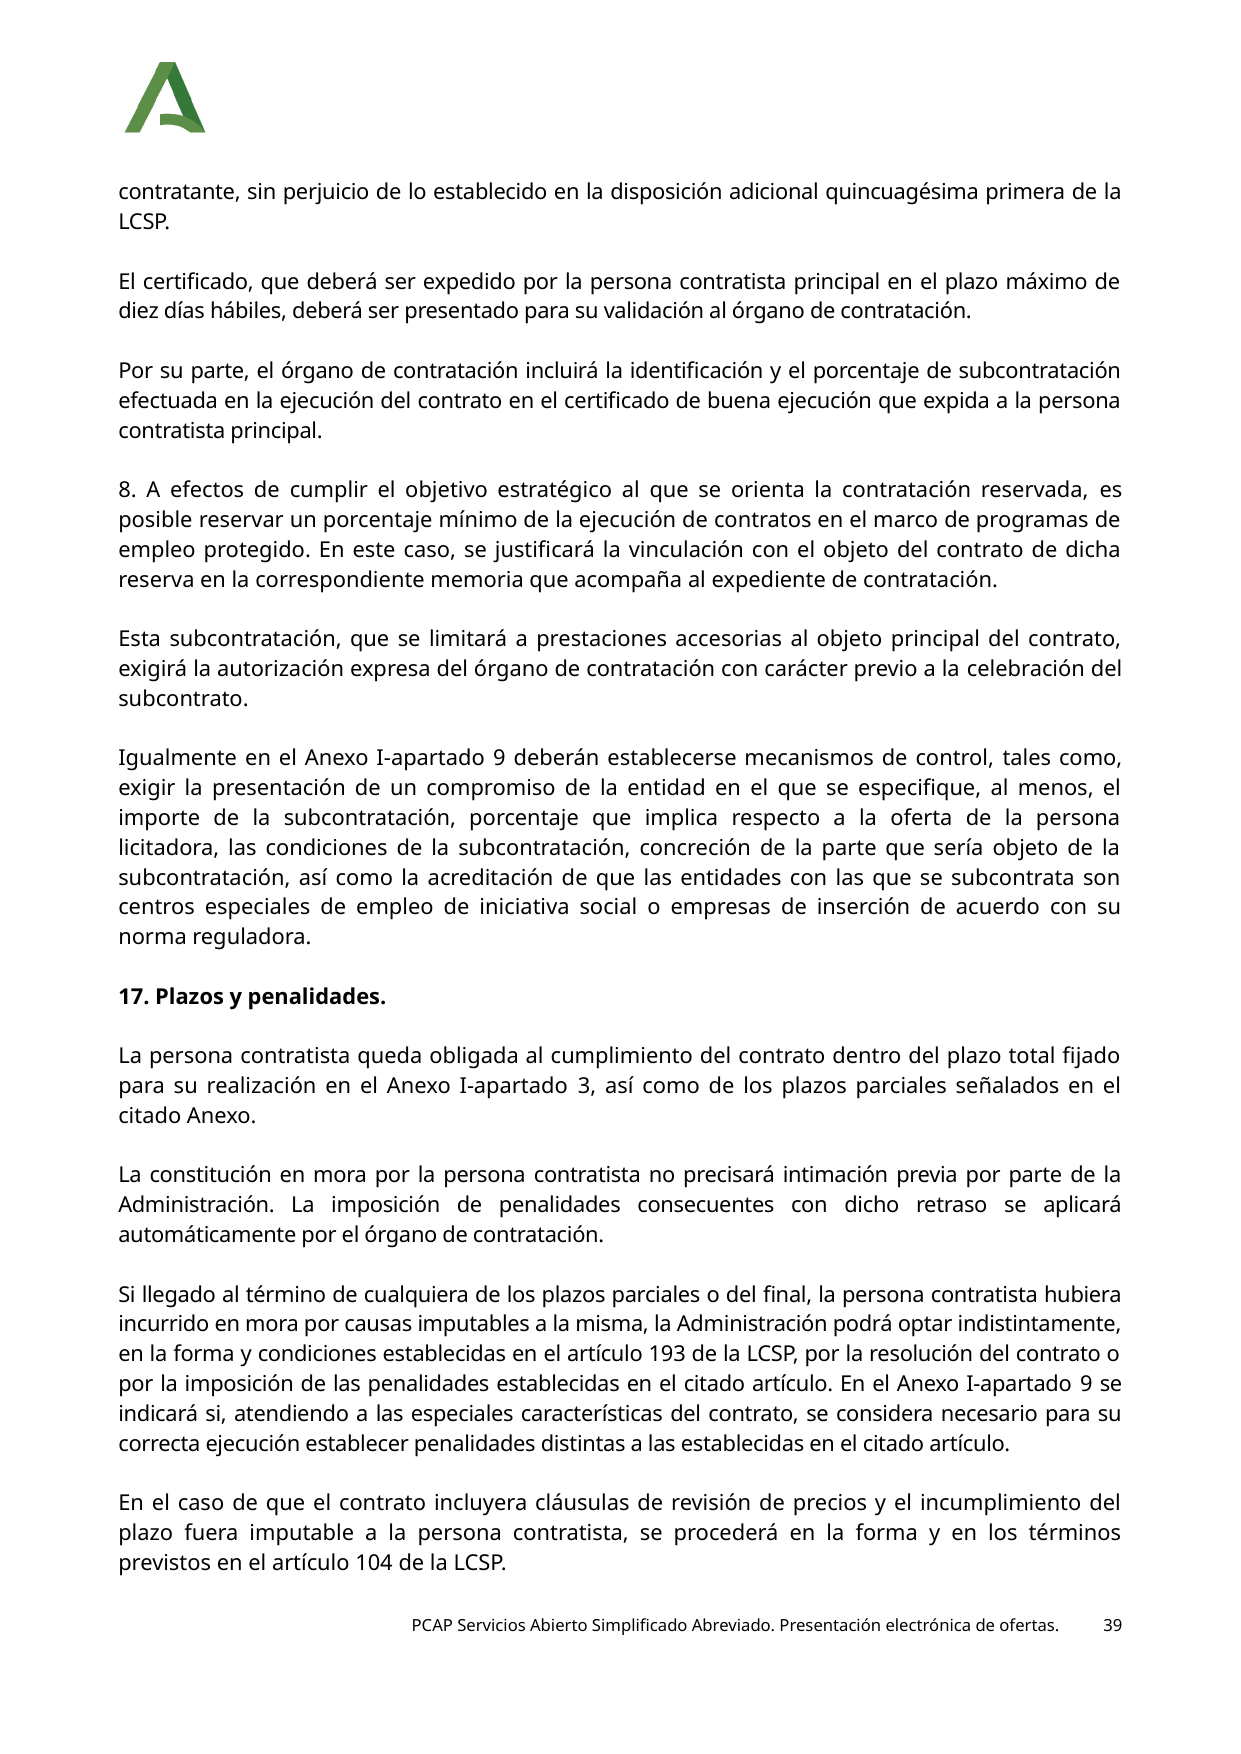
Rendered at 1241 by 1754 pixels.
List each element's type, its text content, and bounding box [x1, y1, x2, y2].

text En el caso de que el contrato incluyera cláusulas de revisión de precios y el incumplimiento del plazo fuera imputable a la persona contratista, se procederá en la forma y en los términos previstos en el artículo 104 de la LCSP. [118, 1487, 1122, 1577]
picture [120, 57, 210, 137]
text Por su parte, el órgano de contratación incluirá la identificación y el porcentaje de subcontratación efectuada en la ejecución del contrato en el certificado de buena ejecución que expida a la persona contratista principal. [118, 355, 1122, 444]
text 8. A efectos de cumplir el objetivo estratégico al que se orienta la contratación reservada, es posible reservar un porcentaje mínimo de la ejecución de contratos en el marco de programas de empleo protegido. En este caso, se justificará la vinculación con el objeto del contrato de dicha reserva en la correspondiente memoria que acompaña al expediente de contratación. [118, 474, 1122, 593]
text Esta subcontratación, que se limitará a prestaciones accesorias al objeto principal del contrato, exigirá la autorización expresa del órgano de contratación con carácter previo a la celebración del subcontrato. [118, 623, 1122, 713]
text Si llegado al término de cualquiera de los plazos parciales o del final, la persona contratista hubiera incurrido en mora por causas imputables a la misma, la Administración podrá optar indistintamente, en la forma y condiciones establecidas en el artículo 193 de la LCSP, por la resolución del contrato o por la imposición de las penalidades establecidas en el citado artículo. En el Anexo I-apartado 9 se indicará si, atendiendo a las especiales características del contrato, se considera necesario para su correcta ejecución establecer penalidades distintas a las establecidas en el citado artículo. [118, 1279, 1122, 1457]
subtitle 17. Plazos y penalidades. [118, 981, 1122, 1011]
text La constitución en mora por la persona contratista no precisará intimación previa por parte de la Administración. La imposición de penalidades consecuentes con dicho retraso se aplicará automáticamente por el órgano de contratación. [118, 1159, 1122, 1249]
text El certificado, que deberá ser expedido por la persona contratista principal en el plazo máximo de diez días hábiles, deberá ser presentado para su validación al órgano de contratación. [118, 266, 1122, 325]
text La persona contratista queda obligada al cumplimiento del contrato dentro del plazo total fijado para su realización en el Anexo I-apartado 3, así como de los plazos parciales señalados en el citado Anexo. [118, 1040, 1122, 1130]
text contratante, sin perjuicio de lo establecido en la disposición adicional quincuagésima primera de la LCSP. [118, 176, 1122, 236]
text Igualmente en el Anexo I-apartado 9 deberán establecerse mecanismos de control, tales como, exigir la presentación de un compromiso de la entidad en el que se especifique, al menos, el importe de la subcontratación, porcentaje que implica respecto a la oferta de la persona licitadora, las condiciones de la subcontratación, concreción de la parte que sería objeto de la subcontratación, así como la acreditación de que las entidades con las que se subcontrata son centros especiales de empleo de iniciativa social o empresas de inserción de acuerdo con su norma reguladora. [118, 742, 1122, 951]
